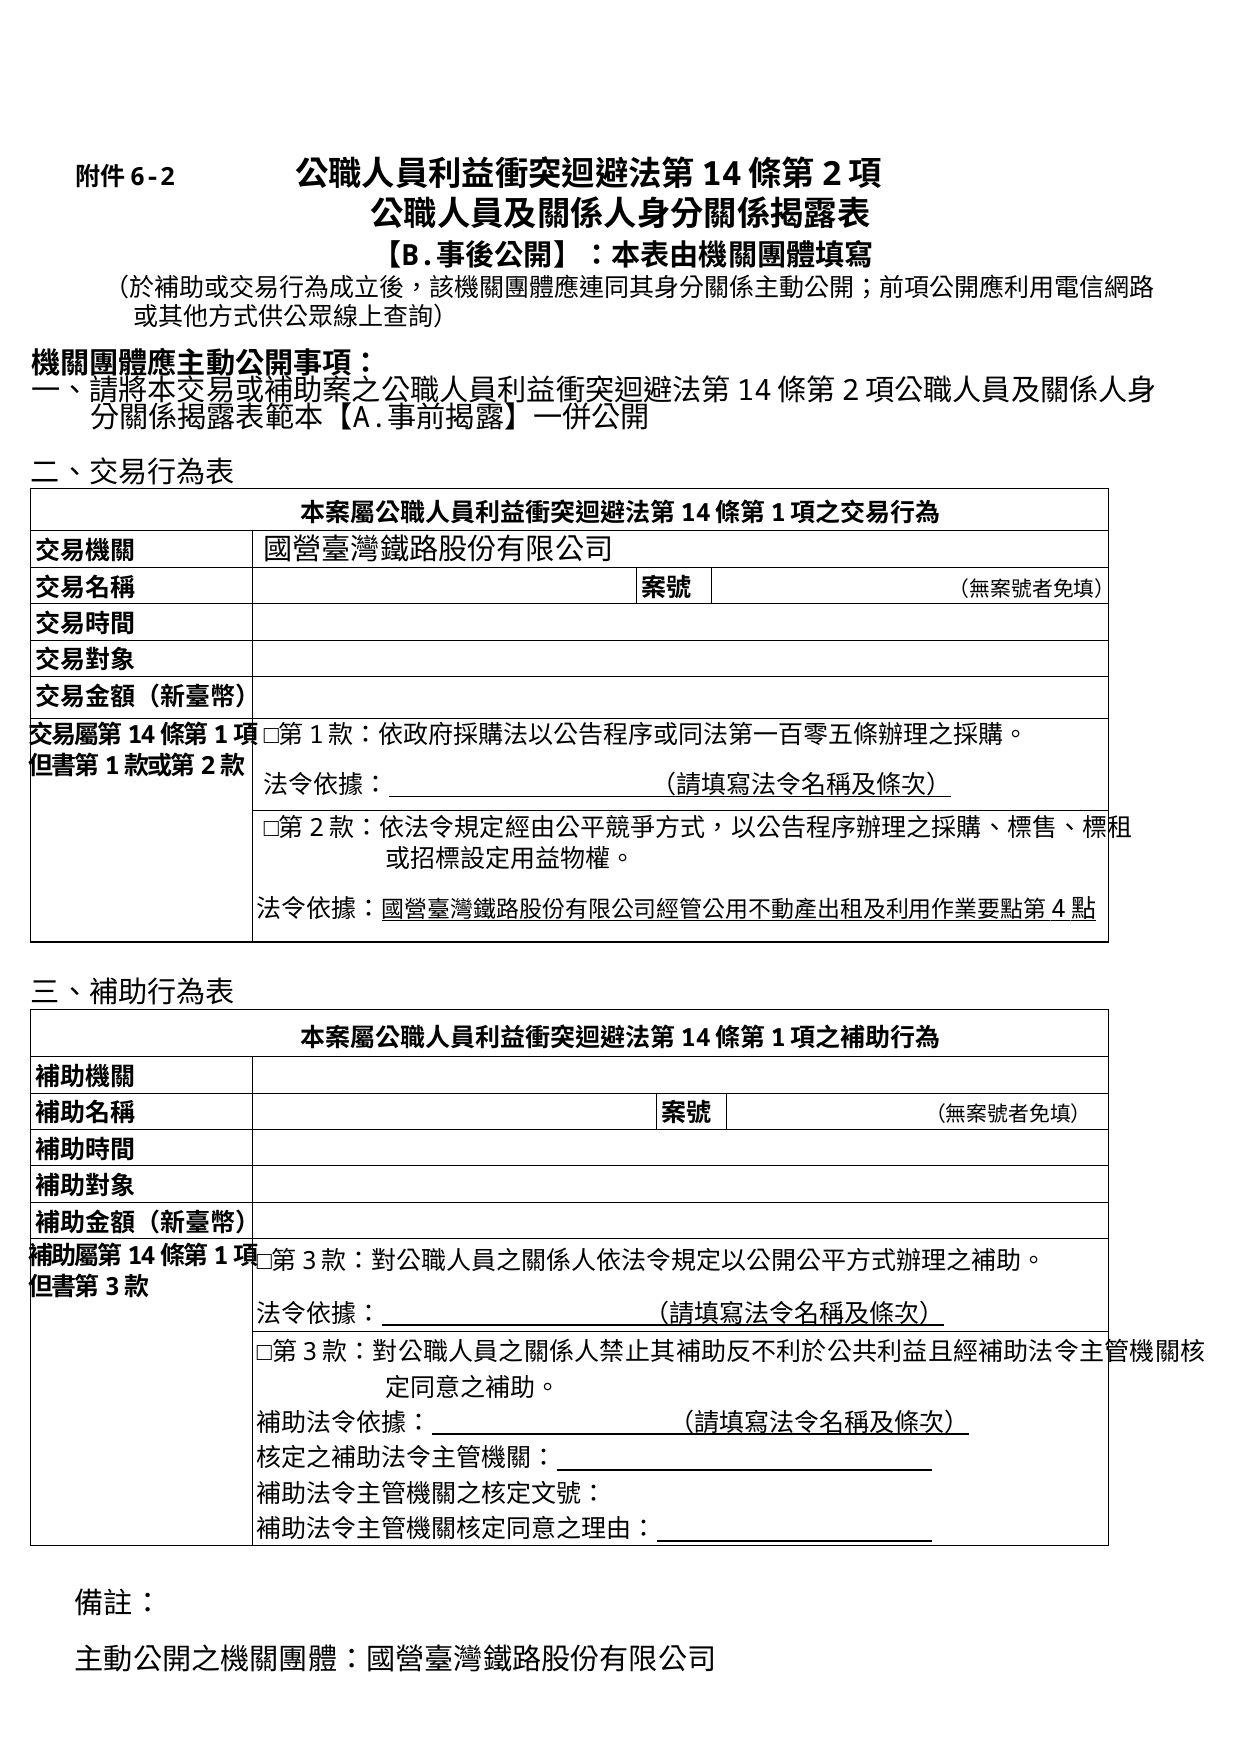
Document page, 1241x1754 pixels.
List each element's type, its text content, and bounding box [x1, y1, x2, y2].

table_header 本案屬公職人員利益衝突迴避法第14條第1項之補助行為 [31, 1010, 1108, 1056]
table_cell [253, 1130, 1108, 1165]
table_cell [253, 568, 636, 603]
table_cell 案號 [637, 568, 711, 603]
table_cell [253, 604, 1108, 639]
table_cell 國營臺灣鐵路股份有限公司 [253, 531, 1108, 567]
text 公職人員及關係人身分關係揭露表 [75, 194, 1165, 233]
text 二、交易行為表 [30, 460, 1240, 487]
table_cell 補助屬第14條第1項 但書第3款 [31, 1239, 252, 1545]
table_cell 交易金額（新臺幣） [31, 677, 252, 717]
text 機關團體應主動公開事項： [270, 350, 288, 379]
table_cell □第1款：依政府採購法以公告程序或同法第一百零五條辦理之採購。 法令依據： （請填寫法令名稱及條次） [253, 719, 1108, 810]
text （於補助或交易行為成立後，該機關團體應連同其身分關係主動公開；前項公開應利用電信網路或其他方式供公眾線上查詢） [104, 273, 1165, 331]
table_cell 補助時間 [31, 1130, 252, 1165]
table_cell [253, 1166, 1108, 1202]
table_cell 補助金額（新臺幣） [31, 1203, 252, 1238]
table_cell 交易屬第14條第1項 但書第1款或第2款 [31, 719, 252, 941]
table_cell □第2款：依法令規定經由公平競爭方式，以公告程序辦理之採購、標售、標租或招標設定用益物權。 法令依據：國營臺灣鐵路股份有限公司經管公用不動產出租及利用作業要點第4點 [253, 811, 1108, 941]
table_cell （無案號者免填） [712, 568, 1108, 603]
table_cell （無案號者免填） [727, 1094, 1108, 1129]
text 機關團體應主動公開事項： [287, 350, 1240, 379]
table_cell 交易名稱 [31, 568, 252, 603]
table_cell [253, 677, 1108, 717]
text 備註： [30, 1583, 1240, 1621]
table_cell □第3款：對公職人員之關係人依法令規定以公開公平方式辦理之補助。 法令依據： （請填寫法令名稱及條次） [253, 1239, 1108, 1331]
table_cell 案號 [657, 1094, 726, 1129]
table_cell [253, 1094, 656, 1129]
table_cell 補助機關 [31, 1057, 252, 1092]
table_cell 補助對象 [31, 1166, 252, 1202]
text 一、請將本交易或補助案之公職人員利益衝突迴避法第14條第2項公職人員及關係人身分關係揭露表範本【A.事前揭露】一併公開 [31, 379, 1165, 433]
text 附件6-2 公職人員利益衝突迴避法第14條第2項 [75, 154, 1165, 194]
table_cell 交易時間 [31, 604, 252, 639]
text 機關團體應主動公開事項： [190, 350, 269, 379]
text 三、補助行為表 [30, 976, 1240, 1009]
table_cell [253, 641, 1108, 676]
text 【B.事後公開】：本表由機關團體填寫 [0, 233, 1240, 273]
table_cell 補助名稱 [31, 1094, 252, 1129]
table_cell 交易機關 [31, 531, 252, 567]
table_cell [253, 1203, 1108, 1238]
table_cell □第3款：對公職人員之關係人禁止其補助反不利於公共利益且經補助法令主管機關核定同意之補助。 補助法令依據： （請填寫法令名稱及條次） 核定之補助法令主管機關： 補助法令主管機關之核定文號： 補助法令主管機關核定同意之理由： [253, 1332, 1108, 1545]
table_header 本案屬公職人員利益衝突迴避法第14條第1項之交易行為 [31, 489, 1108, 530]
text 主動公開之機關團體：國營臺灣鐵路股份有限公司 [30, 1639, 1240, 1677]
text 機關團體應主動公開事項： [31, 350, 190, 379]
table_cell 交易對象 [31, 641, 252, 676]
text 機關團體應主動公開事項： [94, 352, 113, 372]
table_cell [253, 1057, 1108, 1092]
